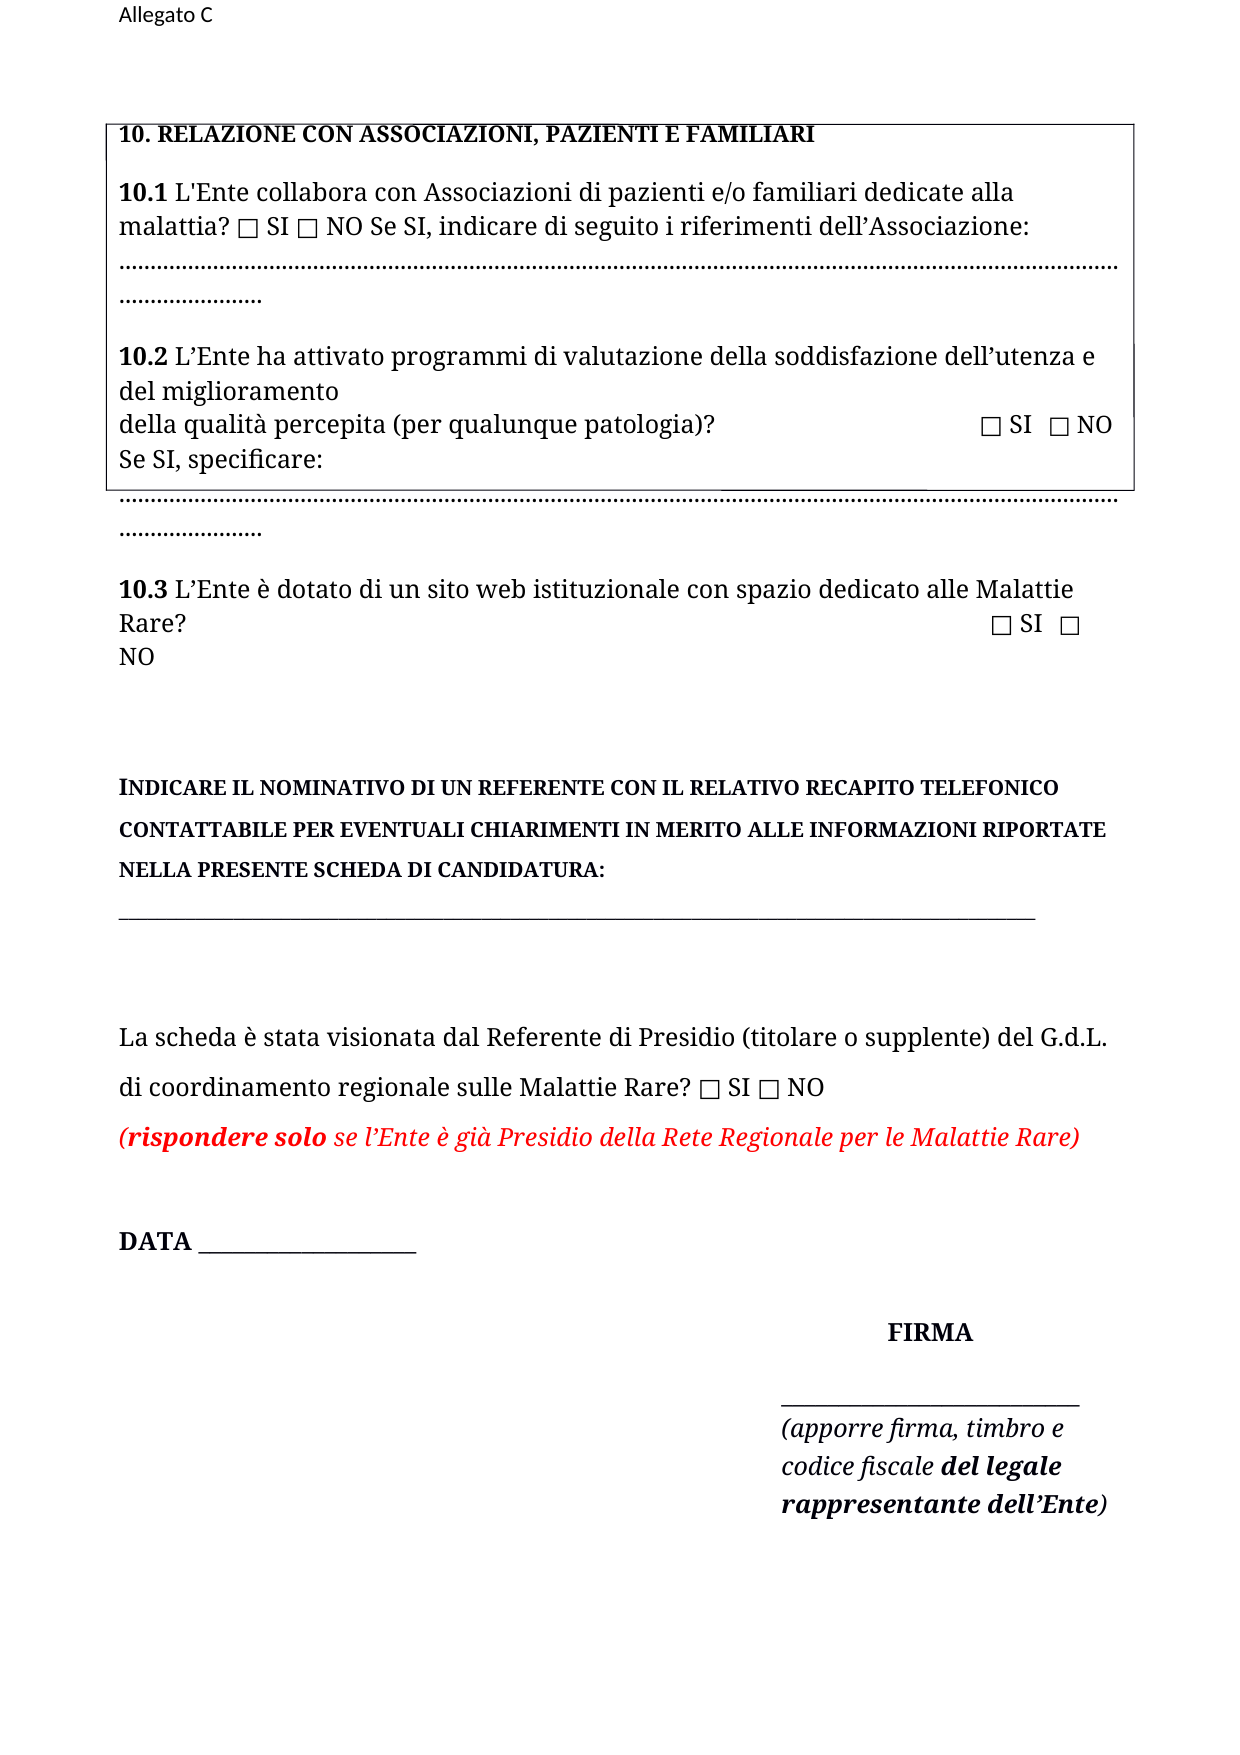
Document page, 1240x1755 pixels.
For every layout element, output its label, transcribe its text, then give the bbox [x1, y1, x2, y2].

text ________________________________________________________________________________________________ [119, 895, 1123, 924]
text (apporre firma, timbro e codice fiscale del legale rappresentante dell’Ente) [781, 1410, 1123, 1521]
text (rispondere solo se l’Ente è già Presidio della Rete Regionale per le Malattie Rare) [119, 1119, 1123, 1153]
text 10.1 L'Ente collabora con Associazioni di pazienti e/o familiari dedicate alla malattia? □ SI □ NO Se SI, indicare di seguito i riferimenti dell’Associazione: [119, 175, 1106, 243]
text ....................................................................................................................................................................................... [119, 491, 1123, 544]
text FIRMA [887, 1314, 1123, 1348]
text __________________________ [781, 1376, 1123, 1410]
text 10. RELAZIONE CON ASSOCIAZIONI, PAZIENTI E FAMILIARI [119, 125, 1123, 149]
text della qualità percepita (per qualunque patologia)? □ SI □ NO [119, 407, 1123, 441]
text [119, 118, 1123, 123]
text ....................................................................................................................................................................................... [119, 476, 1123, 489]
text ....................................................................................................................................................................................... [119, 243, 1123, 311]
text La scheda è stata visionata dal Referente di Presidio (titolare o supplente) del G.d.L. di coordinamento regionale sulle Malattie Rare? □ SI □ NO [119, 1019, 1123, 1103]
text Se SI, specificare: [119, 441, 1123, 475]
text 10.2 L’Ente ha attivato programmi di valutazione della soddisfazione dell’utenza e del miglioramento [119, 339, 1123, 407]
text DATA ___________________ [119, 1224, 1123, 1258]
text NELLA PRESENTE SCHEDA DI CANDIDATURA: [119, 855, 1123, 883]
text INDICARE IL NOMINATIVO DI UN REFERENTE CON IL RELATIVO RECAPITO TELEFONICO [119, 771, 1123, 802]
text Allegato C [119, 0, 1123, 28]
text 10.3 L’Ente è dotato di un sito web istituzionale con spazio dedicato alle Malattie Rare? □ SI □ NO [119, 572, 1123, 672]
text CONTATTABILE PER EVENTUALI CHIARIMENTI IN MERITO ALLE INFORMAZIONI RIPORTATE [119, 815, 1123, 843]
